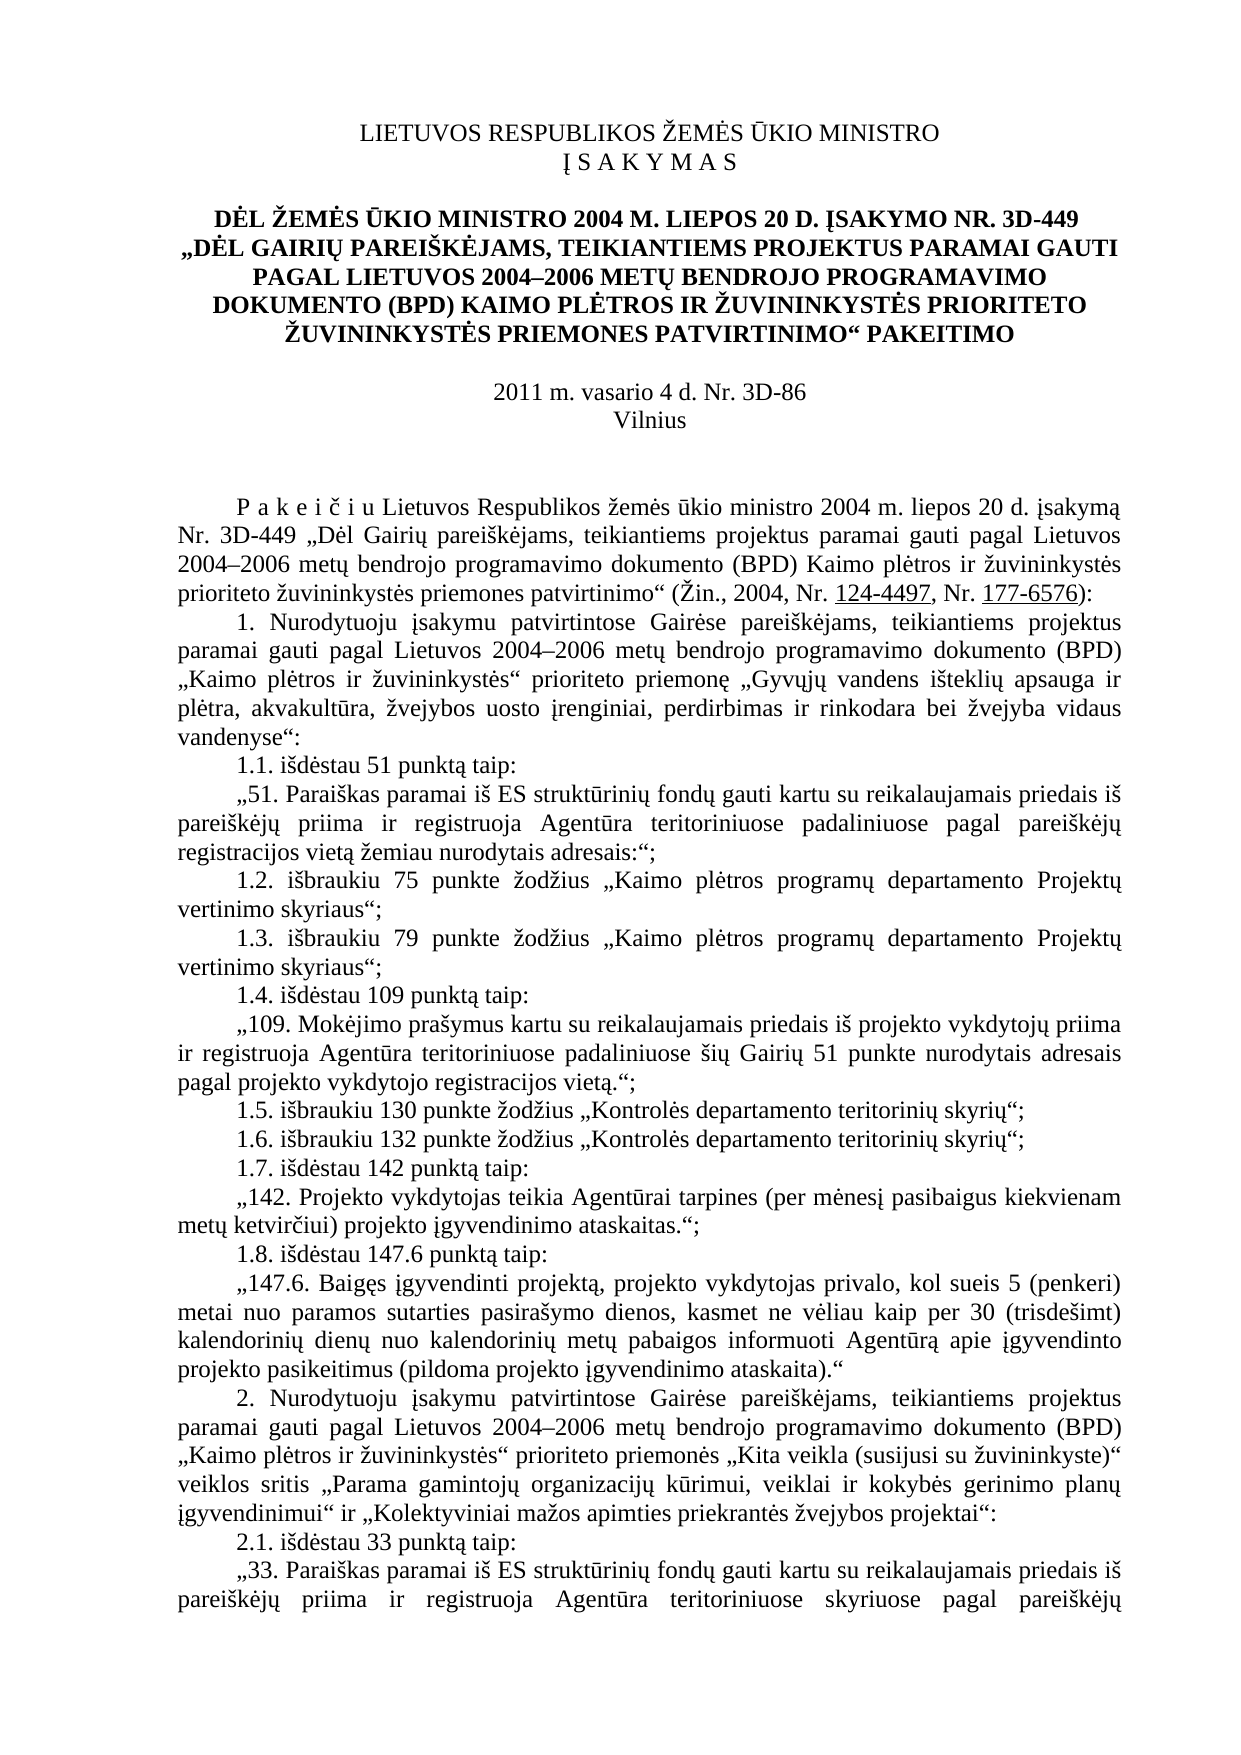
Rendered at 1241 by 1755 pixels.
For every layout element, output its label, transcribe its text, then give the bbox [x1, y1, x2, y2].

text Į S A K Y M A S [177, 147, 1122, 176]
text 1. Nurodytuoju įsakymu patvirtintose Gairėse pareiškėjams, teikiantiems projektus paramai gauti pagal Lietuvos 2004–2006 metų bendrojo programavimo dokumento (BPD) „Kaimo plėtros ir žuvininkystės“ prioriteto priemonę „Gyvųjų vandens išteklių apsauga ir plėtra, akvakultūra, žvejybos uosto įrenginiai, perdirbimas ir rinkodara bei žvejyba vidaus vandenyse“: [177, 607, 1122, 751]
text P a k e i č i u Lietuvos Respublikos žemės ūkio ministro 2004 m. liepos 20 d. įsakymą Nr. 3D-449 „Dėl Gairių pareiškėjams, teikiantiems projektus paramai gauti pagal Lietuvos 2004–2006 metų bendrojo programavimo dokumento (BPD) Kaimo plėtros ir žuvininkystės prioriteto žuvininkystės priemones patvirtinimo“ (Žin., 2004, Nr. 124-4497, Nr. 177-6576): [177, 492, 1122, 607]
text „109. Mokėjimo prašymus kartu su reikalaujamais priedais iš projekto vykdytojų priima ir registruoja Agentūra teritoriniuose padaliniuose šių Gairių 51 punkte nurodytais adresais pagal projekto vykdytojo registracijos vietą.“; [177, 1009, 1122, 1096]
text „51. Paraiškas paramai iš ES struktūrinių fondų gauti kartu su reikalaujamais priedais iš pareiškėjų priima ir registruoja Agentūra teritoriniuose padaliniuose pagal pareiškėjų registracijos vietą žemiau nurodytais adresais:“; [177, 779, 1122, 866]
text 2.1. išdėstau 33 punktą taip: [177, 1527, 1122, 1556]
text 1.8. išdėstau 147.6 punktą taip: [177, 1239, 1122, 1268]
text „142. Projekto vykdytojas teikia Agentūrai tarpines (per mėnesį pasibaigus kiekvienam metų ketvirčiui) projekto įgyvendinimo ataskaitas.“; [177, 1182, 1122, 1239]
text LIETUVOS RESPUBLIKOS ŽEMĖS ŪKIO MINISTRO [177, 118, 1122, 147]
text 2. Nurodytuoju įsakymu patvirtintose Gairėse pareiškėjams, teikiantiems projektus paramai gauti pagal Lietuvos 2004–2006 metų bendrojo programavimo dokumento (BPD) „Kaimo plėtros ir žuvininkystės“ prioriteto priemonės „Kita veikla (susijusi su žuvininkyste)“ veiklos sritis „Parama gamintojų organizacijų kūrimui, veiklai ir kokybės gerinimo planų įgyvendinimui“ ir „Kolektyviniai mažos apimties priekrantės žvejybos projektai“: [177, 1383, 1122, 1527]
text 2011 m. vasario 4 d. Nr. 3D-86 [177, 377, 1122, 406]
text 1.4. išdėstau 109 punktą taip: [177, 981, 1122, 1009]
text DĖL ŽEMĖS ŪKIO MINISTRO 2004 M. LIEPOS 20 D. ĮSAKYMO NR. 3D-449 „DĖL GAIRIŲ PAREIŠKĖJAMS, TEIKIANTIEMS PROJEKTUS PARAMAI GAUTI PAGAL LIETUVOS 2004–2006 METŲ BENDROJO PROGRAMAVIMO DOKUMENTO (BPD) KAIMO PLĖTROS IR ŽUVININKYSTĖS PRIORITETO ŽUVININKYSTĖS PRIEMONES PATVIRTINIMO“ PAKEITIMO [177, 204, 1122, 348]
text 1.7. išdėstau 142 punktą taip: [177, 1153, 1122, 1182]
text Vilnius [177, 406, 1122, 434]
text 1.6. išbraukiu 132 punkte žodžius „Kontrolės departamento teritorinių skyrių“; [177, 1124, 1122, 1153]
text „33. Paraiškas paramai iš ES struktūrinių fondų gauti kartu su reikalaujamais priedais iš pareiškėjų priima ir registruoja Agentūra teritoriniuose skyriuose pagal pareiškėjų [177, 1556, 1122, 1613]
text 1.2. išbraukiu 75 punkte žodžius „Kaimo plėtros programų departamento Projektų vertinimo skyriaus“; [177, 866, 1122, 923]
text 1.5. išbraukiu 130 punkte žodžius „Kontrolės departamento teritorinių skyrių“; [177, 1096, 1122, 1124]
text 1.1. išdėstau 51 punktą taip: [177, 751, 1122, 779]
text „147.6. Baigęs įgyvendinti projektą, projekto vykdytojas privalo, kol sueis 5 (penkeri) metai nuo paramos sutarties pasirašymo dienos, kasmet ne vėliau kaip per 30 (trisdešimt) kalendorinių dienų nuo kalendorinių metų pabaigos informuoti Agentūrą apie įgyvendinto projekto pasikeitimus (pildoma projekto įgyvendinimo ataskaita).“ [177, 1268, 1122, 1383]
text 1.3. išbraukiu 79 punkte žodžius „Kaimo plėtros programų departamento Projektų vertinimo skyriaus“; [177, 923, 1122, 981]
